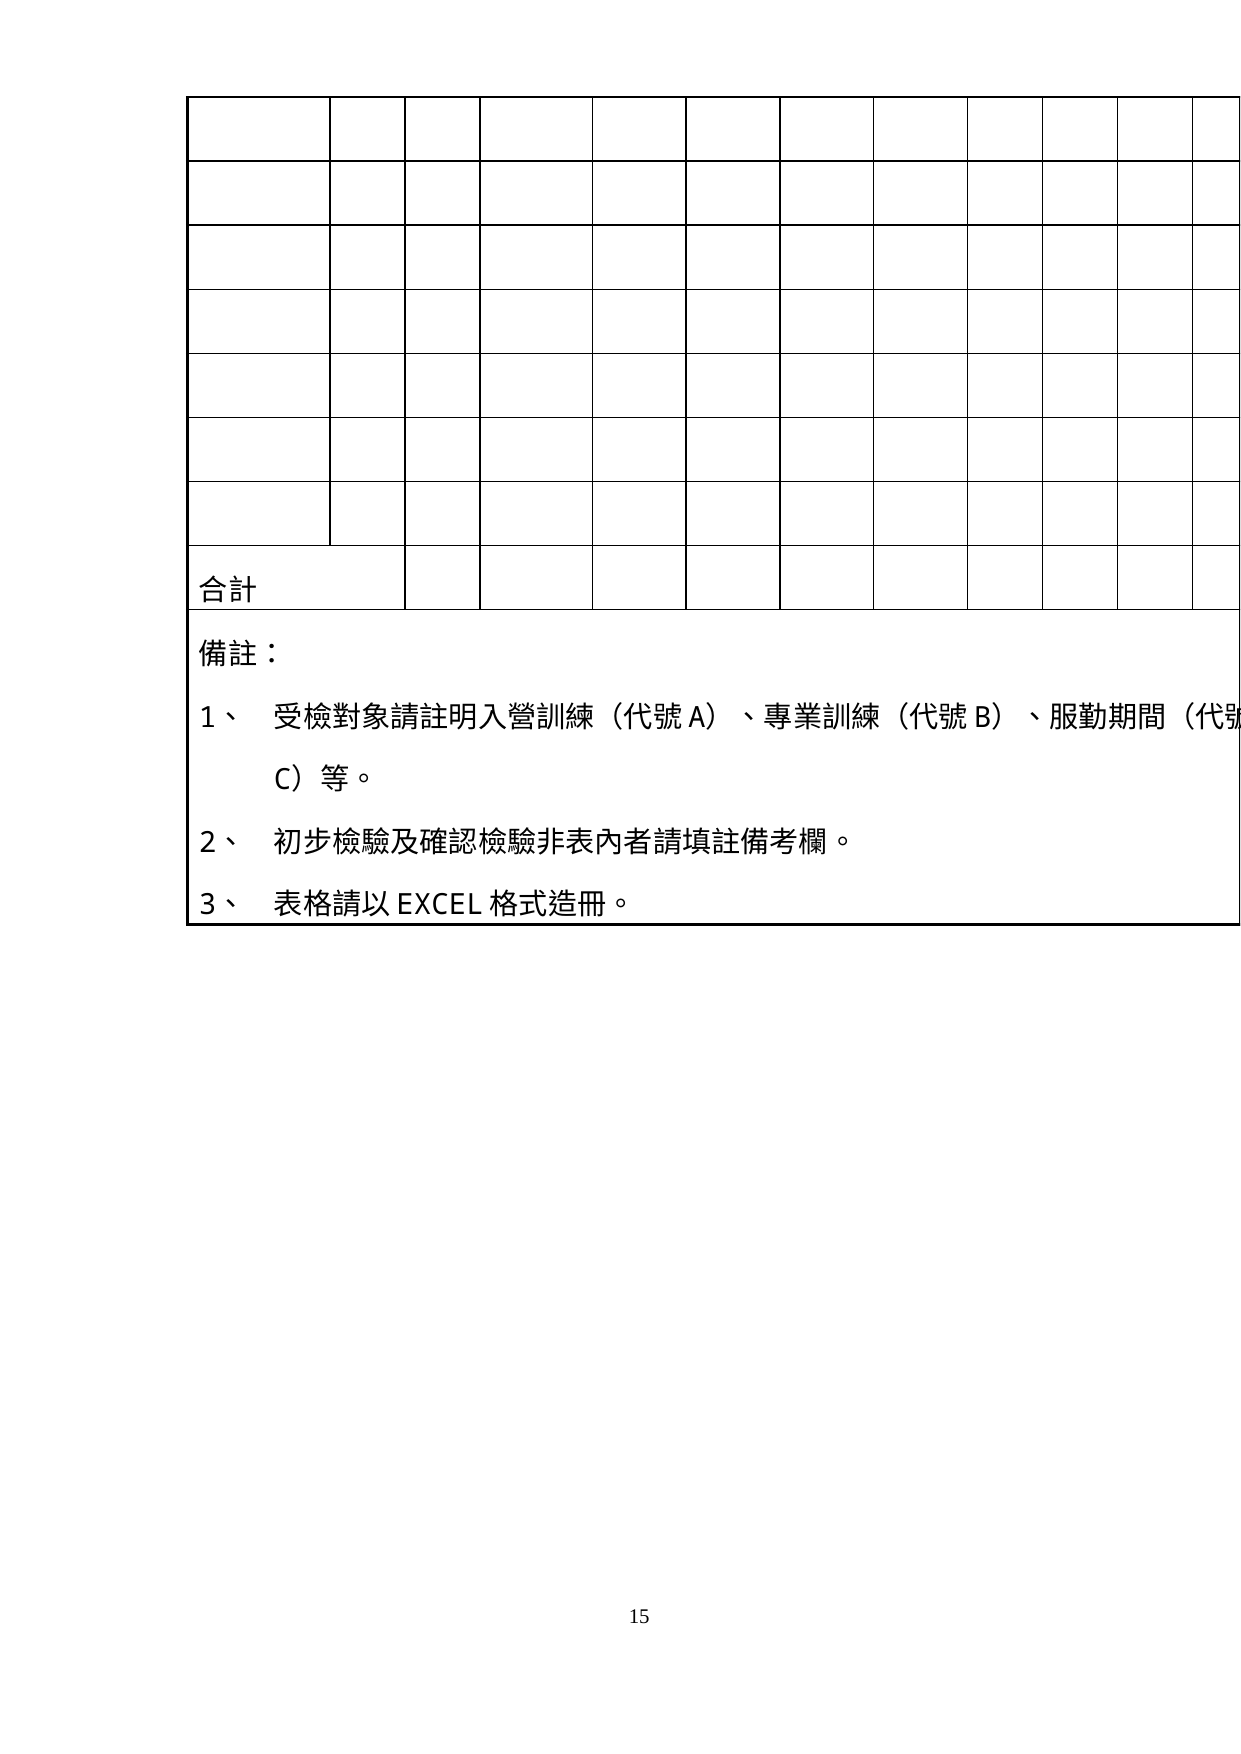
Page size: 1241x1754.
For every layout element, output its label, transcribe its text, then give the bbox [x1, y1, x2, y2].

table_cell [874, 226, 967, 288]
table_cell 備註： 受檢對象請註明入營訓練（代號A）、專業訓練（代號B）、服勤期間（代號C）等。 初步檢驗及確認檢驗非表內者請填註備考欄。 表格請以EXCEL格式造冊。 [189, 610, 1239, 923]
table_cell [687, 354, 779, 417]
table_cell [874, 546, 967, 609]
table_cell [687, 290, 779, 352]
table_cell [331, 482, 404, 545]
table_cell [687, 226, 779, 288]
table_cell [687, 546, 779, 609]
table_cell [189, 162, 329, 224]
table_cell [481, 226, 592, 288]
table_cell [481, 290, 592, 352]
table_cell [687, 418, 779, 481]
table_cell [481, 482, 592, 545]
table_cell [687, 162, 779, 224]
table_cell [1118, 546, 1192, 609]
table_cell [781, 354, 873, 417]
table_cell [481, 418, 592, 481]
table_cell [1043, 162, 1117, 224]
table_cell [331, 226, 404, 288]
table_cell [1118, 226, 1192, 288]
table_cell [781, 546, 873, 609]
table_cell [406, 162, 479, 224]
table_cell [1193, 482, 1239, 545]
table_cell [1043, 98, 1117, 160]
table_cell [481, 162, 592, 224]
table_cell [406, 482, 479, 545]
table_cell [1118, 162, 1192, 224]
table_cell [189, 354, 329, 417]
table_cell [781, 482, 873, 545]
table_cell [1118, 354, 1192, 417]
table_cell [481, 98, 592, 160]
table_cell [331, 354, 404, 417]
table_cell [189, 290, 329, 352]
table_cell [968, 354, 1042, 417]
table_cell [406, 226, 479, 288]
table_cell [781, 162, 873, 224]
table_cell [1193, 418, 1239, 481]
table_cell [1118, 290, 1192, 352]
table_cell [1193, 290, 1239, 352]
table_cell [1193, 98, 1239, 160]
table_cell [406, 354, 479, 417]
table_cell [1043, 482, 1117, 545]
table_cell [1043, 226, 1117, 288]
table_cell [406, 98, 479, 160]
table_cell [406, 290, 479, 352]
table_cell [593, 162, 685, 224]
table_cell [481, 354, 592, 417]
table_cell [1118, 418, 1192, 481]
table_cell [593, 546, 685, 609]
table_cell [968, 290, 1042, 352]
table_cell [593, 98, 685, 160]
table_cell [331, 162, 404, 224]
table_cell [331, 98, 404, 160]
table_cell [968, 98, 1042, 160]
table_cell [406, 546, 479, 609]
table_cell [968, 226, 1042, 288]
table_cell [593, 482, 685, 545]
table_cell [189, 482, 329, 545]
table_cell [874, 418, 967, 481]
table_cell [781, 226, 873, 288]
table_cell [874, 290, 967, 352]
table_cell [1043, 354, 1117, 417]
table_cell [593, 354, 685, 417]
table_cell [1118, 98, 1192, 160]
table_cell [1043, 418, 1117, 481]
table_cell [687, 482, 779, 545]
table_cell [593, 418, 685, 481]
table_cell [1043, 546, 1117, 609]
table_cell [968, 418, 1042, 481]
table_cell [781, 418, 873, 481]
table_cell [331, 418, 404, 481]
table_cell [687, 98, 779, 160]
table_cell [781, 290, 873, 352]
table_cell [593, 290, 685, 352]
table_cell [593, 226, 685, 288]
table_cell [968, 546, 1042, 609]
table_cell [1193, 226, 1239, 288]
table_cell 合計 [189, 546, 404, 609]
table_cell [1043, 290, 1117, 352]
table_cell [968, 482, 1042, 545]
table_cell [874, 98, 967, 160]
table_cell [189, 98, 329, 160]
table_cell [189, 226, 329, 288]
table_cell [874, 162, 967, 224]
table_cell [189, 418, 329, 481]
table_cell [481, 546, 592, 609]
table_cell [406, 418, 479, 481]
table_cell [1193, 354, 1239, 417]
table_cell [874, 354, 967, 417]
table_cell [781, 98, 873, 160]
table_cell [1193, 162, 1239, 224]
table_cell [1193, 546, 1239, 609]
table_cell [331, 290, 404, 352]
table_cell [874, 482, 967, 545]
table_cell [1118, 482, 1192, 545]
table_cell [968, 162, 1042, 224]
